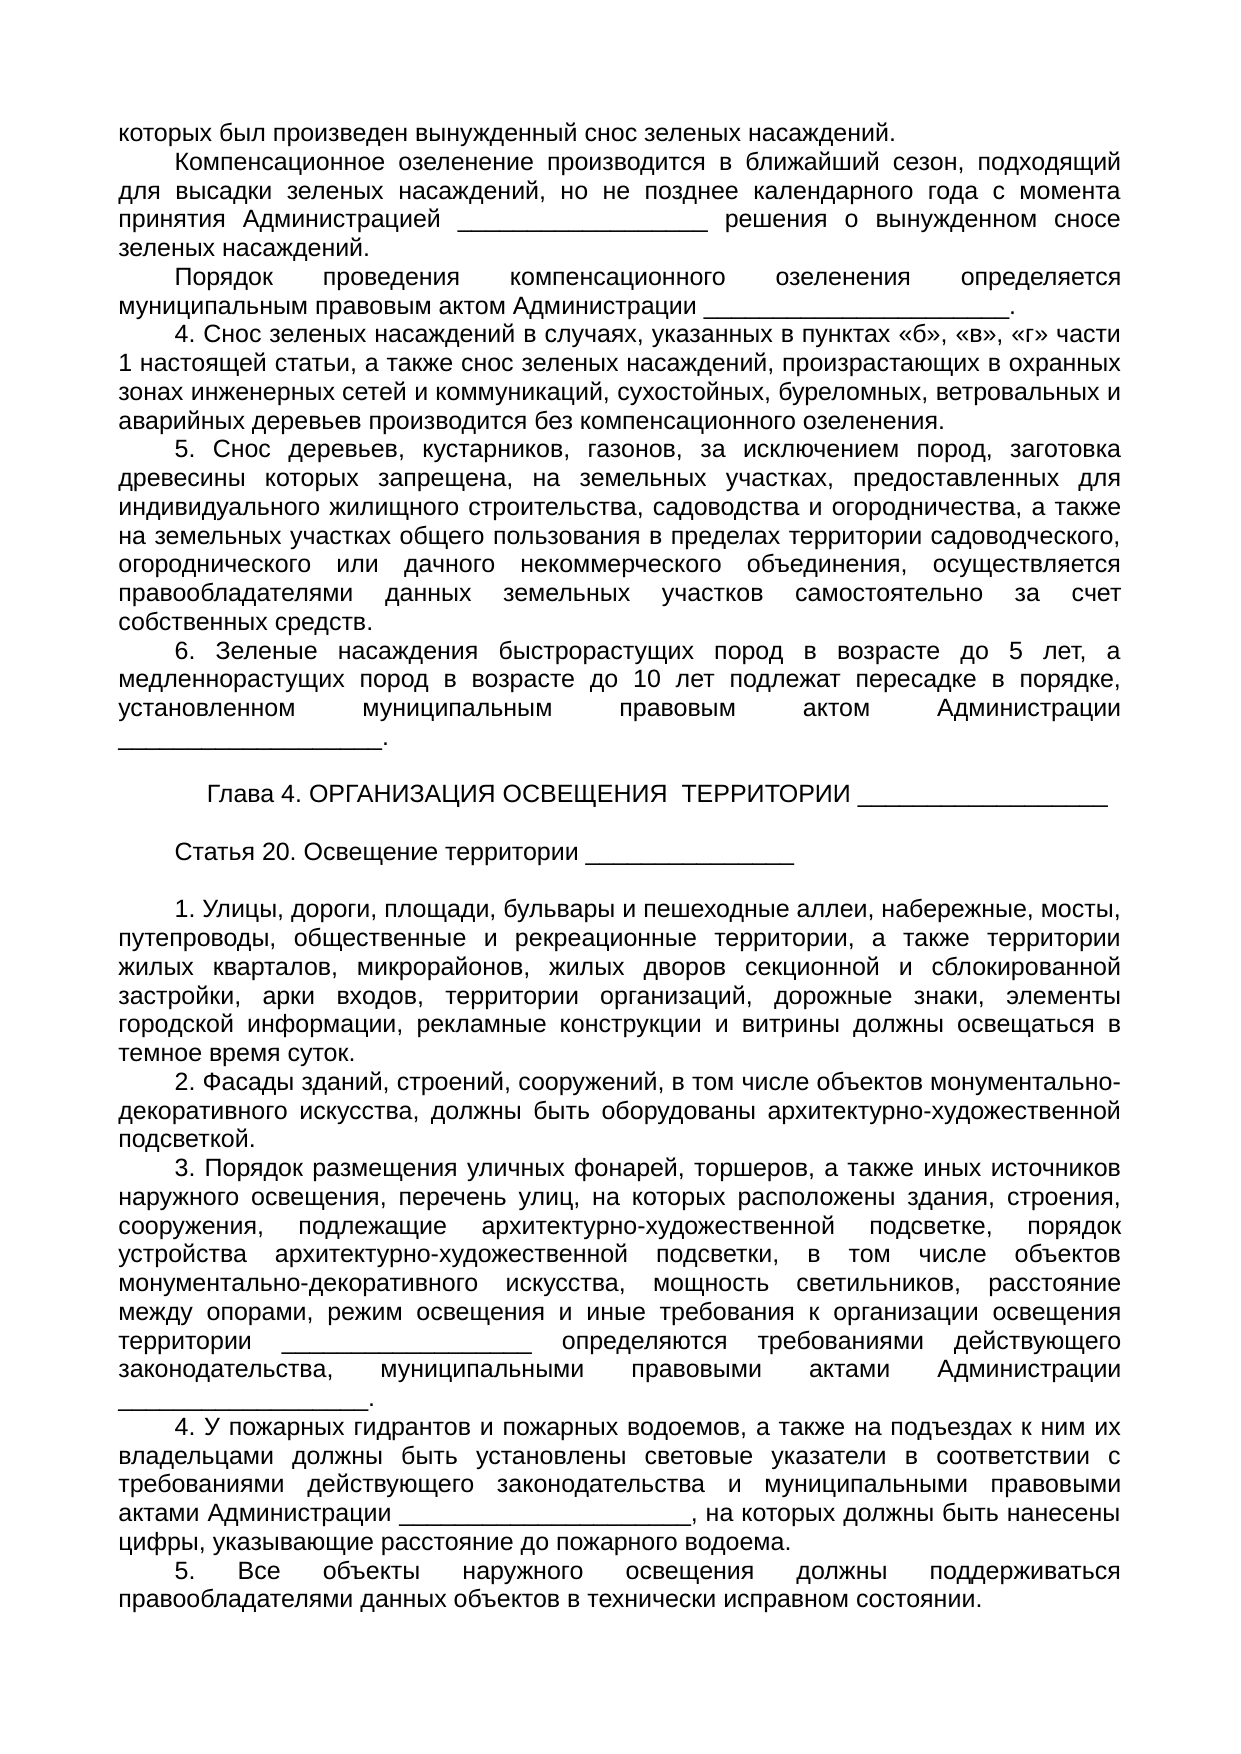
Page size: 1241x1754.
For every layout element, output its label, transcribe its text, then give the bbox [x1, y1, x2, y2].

text 2. Фасады зданий, строений, сооружений, в том числе объектов монументально-декоративного искусства, должны быть оборудованы архитектурно-художественной подсветкой. [118, 1067, 1122, 1153]
text 4. У пожарных гидрантов и пожарных водоемов, а также на подъездах к ним их владельцами должны быть установлены световые указатели в соответствии с требованиями действующего законодательства и муниципальными правовыми актами Администрации _____________________, на которых должны быть нанесены цифры, указывающие расстояние до пожарного водоема. [118, 1412, 1122, 1556]
text 3. Порядок размещения уличных фонарей, торшеров, а также иных источников наружного освещения, перечень улиц, на которых расположены здания, строения, сооружения, подлежащие архитектурно-художественной подсветке, порядок устройства архитектурно-художественной подсветки, в том числе объектов монументально-декоративного искусства, мощность светильников, расстояние между опорами, режим освещения и иные требования к организации освещения территории __________________ определяются требованиями действующего законодательства, муниципальными правовыми актами Администрации __________________. [118, 1153, 1122, 1412]
text Компенсационное озеленение производится в ближайший сезон, подходящий для высадки зеленых насаждений, но не позднее календарного года с момента принятия Администрацией __________________ решения о вынужденном сносе зеленых насаждений. [118, 147, 1122, 262]
text 5. Снос деревьев, кустарников, газонов, за исключением пород, заготовка древесины которых запрещена, на земельных участках, предоставленных для индивидуального жилищного строительства, садоводства и огородничества, а также на земельных участках общего пользования в пределах территории садоводческого, огороднического или дачного некоммерческого объединения, осуществляется правообладателями данных земельных участков самостоятельно за счет собственных средств. [118, 434, 1122, 636]
text которых был произведен вынужденный снос зеленых насаждений. [118, 118, 1122, 147]
text Статья 20. Освещение территории _______________ [118, 837, 1122, 866]
text 6. Зеленые насаждения быстрорастущих пород в возрасте до 5 лет, а медленнорастущих пород в возрасте до 10 лет подлежат пересадке в порядке, установленном муниципальным правовым актом Администрации ___________________. [118, 636, 1122, 751]
text 5. Все объекты наружного освещения должны поддерживаться правообладателями данных объектов в технически исправном состоянии. [118, 1556, 1122, 1613]
text 1. Улицы, дороги, площади, бульвары и пешеходные аллеи, набережные, мосты, путепроводы, общественные и рекреационные территории, а также территории жилых кварталов, микрорайонов, жилых дворов секционной и сблокированной застройки, арки входов, территории организаций, дорожные знаки, элементы городской информации, рекламные конструкции и витрины должны освещаться в темное время суток. [118, 894, 1122, 1067]
text 4. Снос зеленых насаждений в случаях, указанных в пунктах «б», «в», «г» части 1 настоящей статьи, а также снос зеленых насаждений, произрастающих в охранных зонах инженерных сетей и коммуникаций, сухостойных, буреломных, ветровальных и аварийных деревьев производится без компенсационного озеленения. [118, 319, 1122, 434]
text Глава 4. ОРГАНИЗАЦИЯ ОСВЕЩЕНИЯ ТЕРРИТОРИИ __________________ [118, 779, 1122, 808]
text Порядок проведения компенсационного озеленения определяется муниципальным правовым актом Администрации ______________________. [118, 262, 1122, 319]
